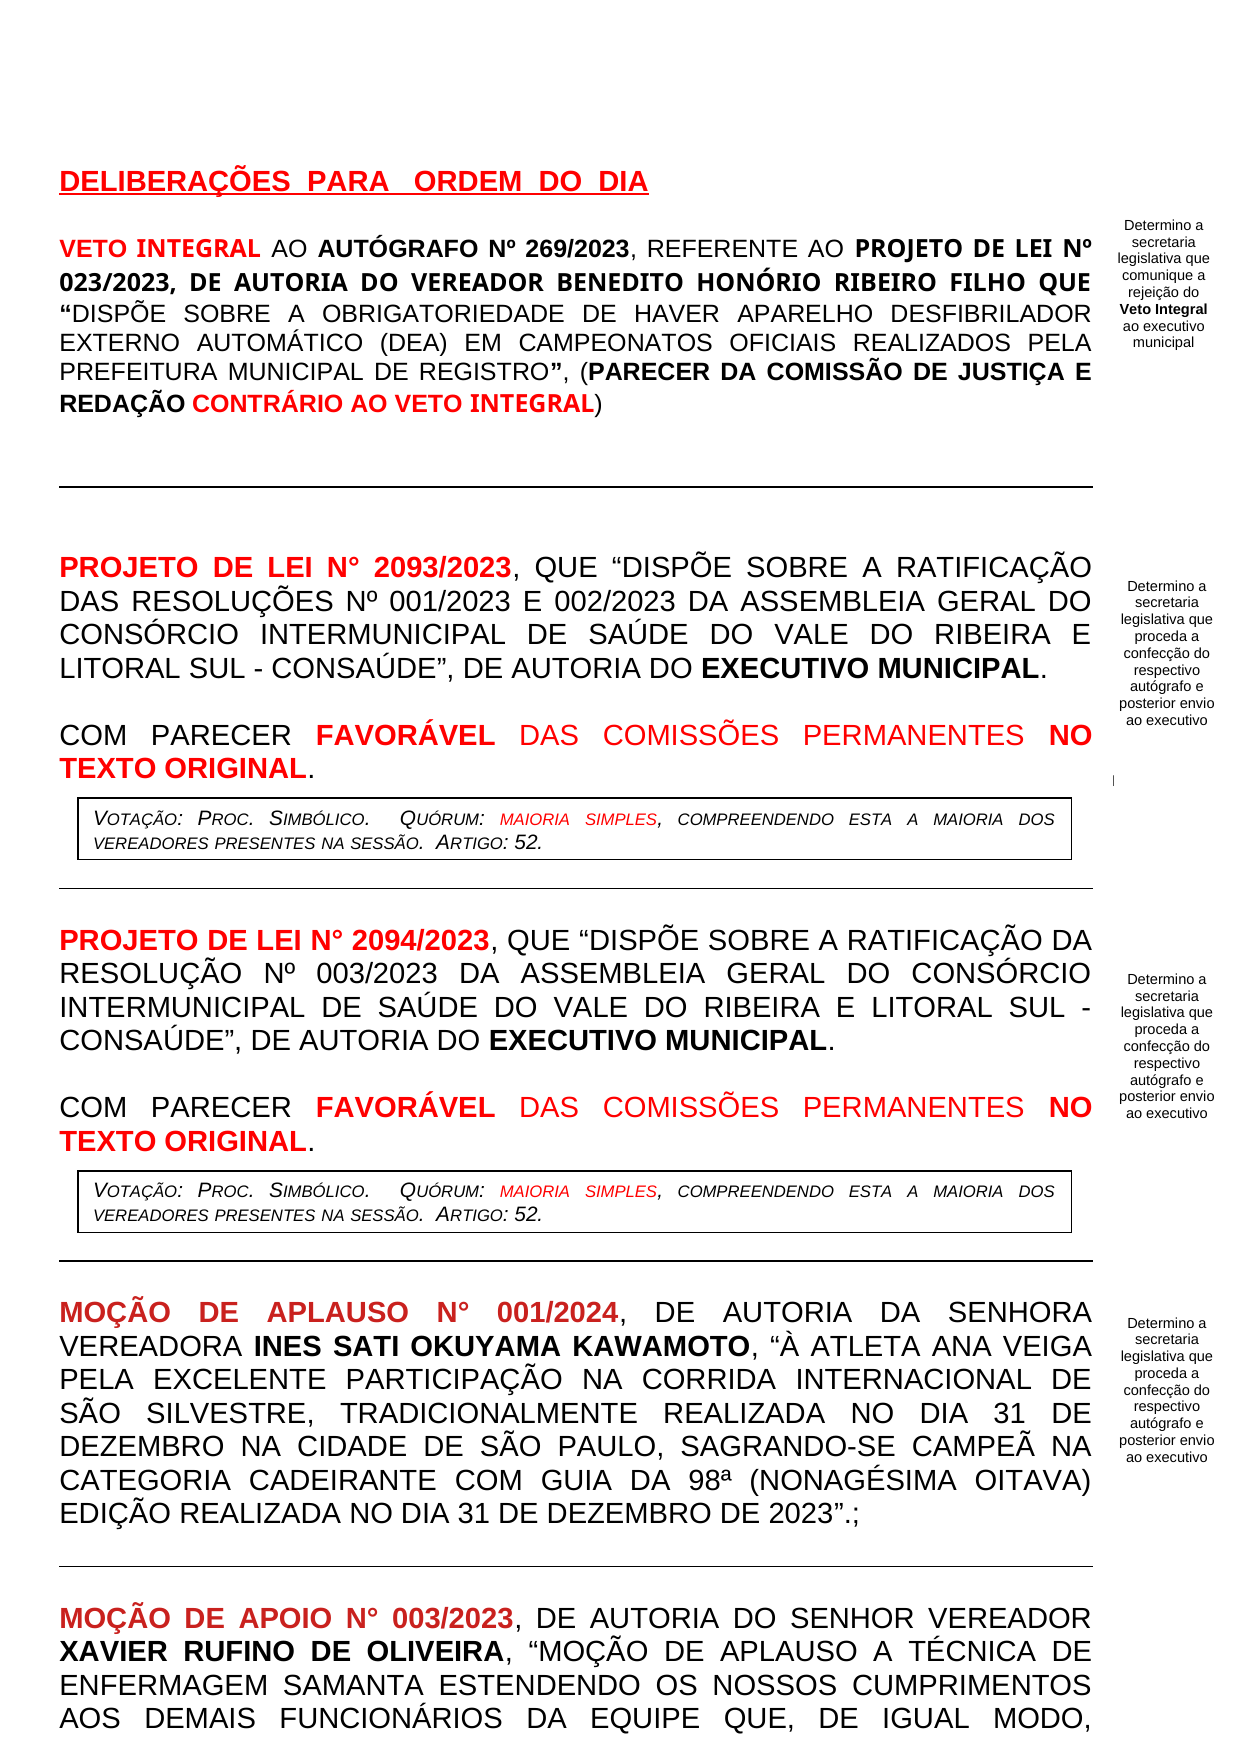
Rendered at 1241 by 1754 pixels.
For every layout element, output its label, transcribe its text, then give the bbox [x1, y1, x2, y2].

text MOÇÃO DE aplauso N° 001/2024, DE AUTORIA DA SENHORA VEREADORA INES SATI OKUYAMA KAWAMOTO, “À ATLETA ANA VEIGA pela EXCELENTE PARTICIPAÇÃO NA CORRIDA INTERNACIONAL DE SÃO SILVESTRE, TRADICIONALMENTE REALIZADA NO DIA 31 DE DEZEMBRO NA CIDADE DE SÃO PAULO, SAGRANDO-SE CAMPEÃ NA CATEGORIA CADEIRANTE COM GUIA DA 98ª (NONAGÉSIMA OITAVA) EDIÇÃO REALIZADA NO DIA 31 DE DEZEMBRO DE 2023”.; [59, 1295, 1093, 1530]
text Votação: Proc. Simbólico. Quórum: maioria simples, compreendendo esta a maioria dos vereadores presentes na sessão. Artigo: 52. [93, 1178, 1056, 1225]
text Com Parecer FAVORÁVEL das comissões permanentes no texto ORIGINAL. [59, 718, 1093, 785]
text Determino a secretaria legislativa que proceda a confecção do respectivo autógrafo e posterior envio ao executivo [1114, 1314, 1219, 1465]
text Com Parecer FAVORÁVEL das comissões permanentes no texto ORIGINAL. [59, 1090, 1093, 1157]
text Determino a secretaria legislativa que proceda a confecção do respectivo autógrafo e posterior envio ao executivo [1114, 577, 1219, 728]
text MOÇÃO DE apoio N° 003/2023, DE AUTORIA DO SENHOR VEREADOR XAVIER RUFINO DE OLIVEIRA, “MOÇÃO DE APLAUSO A TÉCNICA DE ENFERMAGEM SAMANTA ESTENDENDO OS NOSSOS CUMPRIMENTOS AOS DEMAIS FUNCIONÁRIOS DA EQUIPE QUE, DE IGUAL MODO, [59, 1601, 1093, 1735]
text Determino a secretaria legislativa que comunique a rejeição do Veto Integral ao executivo municipal [1111, 217, 1216, 351]
text Determino a secretaria legislativa que proceda a confecção do respectivo autógrafo e posterior envio ao executivo [1114, 971, 1219, 1122]
text Votação: Proc. Simbólico. Quórum: maioria simples, compreendendo esta a maioria dos vereadores presentes na sessão. Artigo: 52. [93, 806, 1056, 852]
text DELIBERAÇÕES PARA ORDEM DO DIA [59, 164, 1093, 197]
text projeto de LEI n° 2093/2023, que “DISPÕE SOBRE A RATIFICAÇÃO DAS RESOLUÇÕES Nº 001/2023 E 002/2023 DA ASSEMBLEIA GERAL DO CONSÓRCIO INTERMUNICIPAL DE SAÚDE DO VALE DO RIBEIRA E LITORAL SUL - CONSAÚDE”, de autoria DO EXecutivo municipal. [59, 550, 1093, 684]
text VETO INTEGRAL AO AUTÓGRAFO Nº 269/2023, REFERENTE AO PROJETO DE LEI Nº 023/2023, DE AUTORIA DO VEREADOR BENEDITO HONÓRIO RIBEIRO FILHO QUE “DISPÕE SOBRE A OBRIGATORIEDADE DE HAVER APARELHO DESFIBRILADOR EXTERNO AUTOMÁTICO (DEA) EM CAMPEONATOS OFICIAIS REALIZADOS PELA PREFEITURA MUNICIPAL DE REGISTRO”, (PARECER DA COMISSÃO DE JUSTIÇA E REDAÇÃO CONTRÁRIO AO VETO INTEGRAL) [59, 231, 1093, 419]
text projeto de LEI n° 2094/2023, que “DISPÕE SOBRE A RATIFICAÇÃO DA RESOLUÇÃO Nº 003/2023 DA ASSEMBLEIA GERAL DO CONSÓRCIO INTERMUNICIPAL DE SAÚDE DO VALE DO RIBEIRA E LITORAL SUL - CONSAÚDE”, de autoria DO EXecutivo municipal. [59, 923, 1093, 1057]
